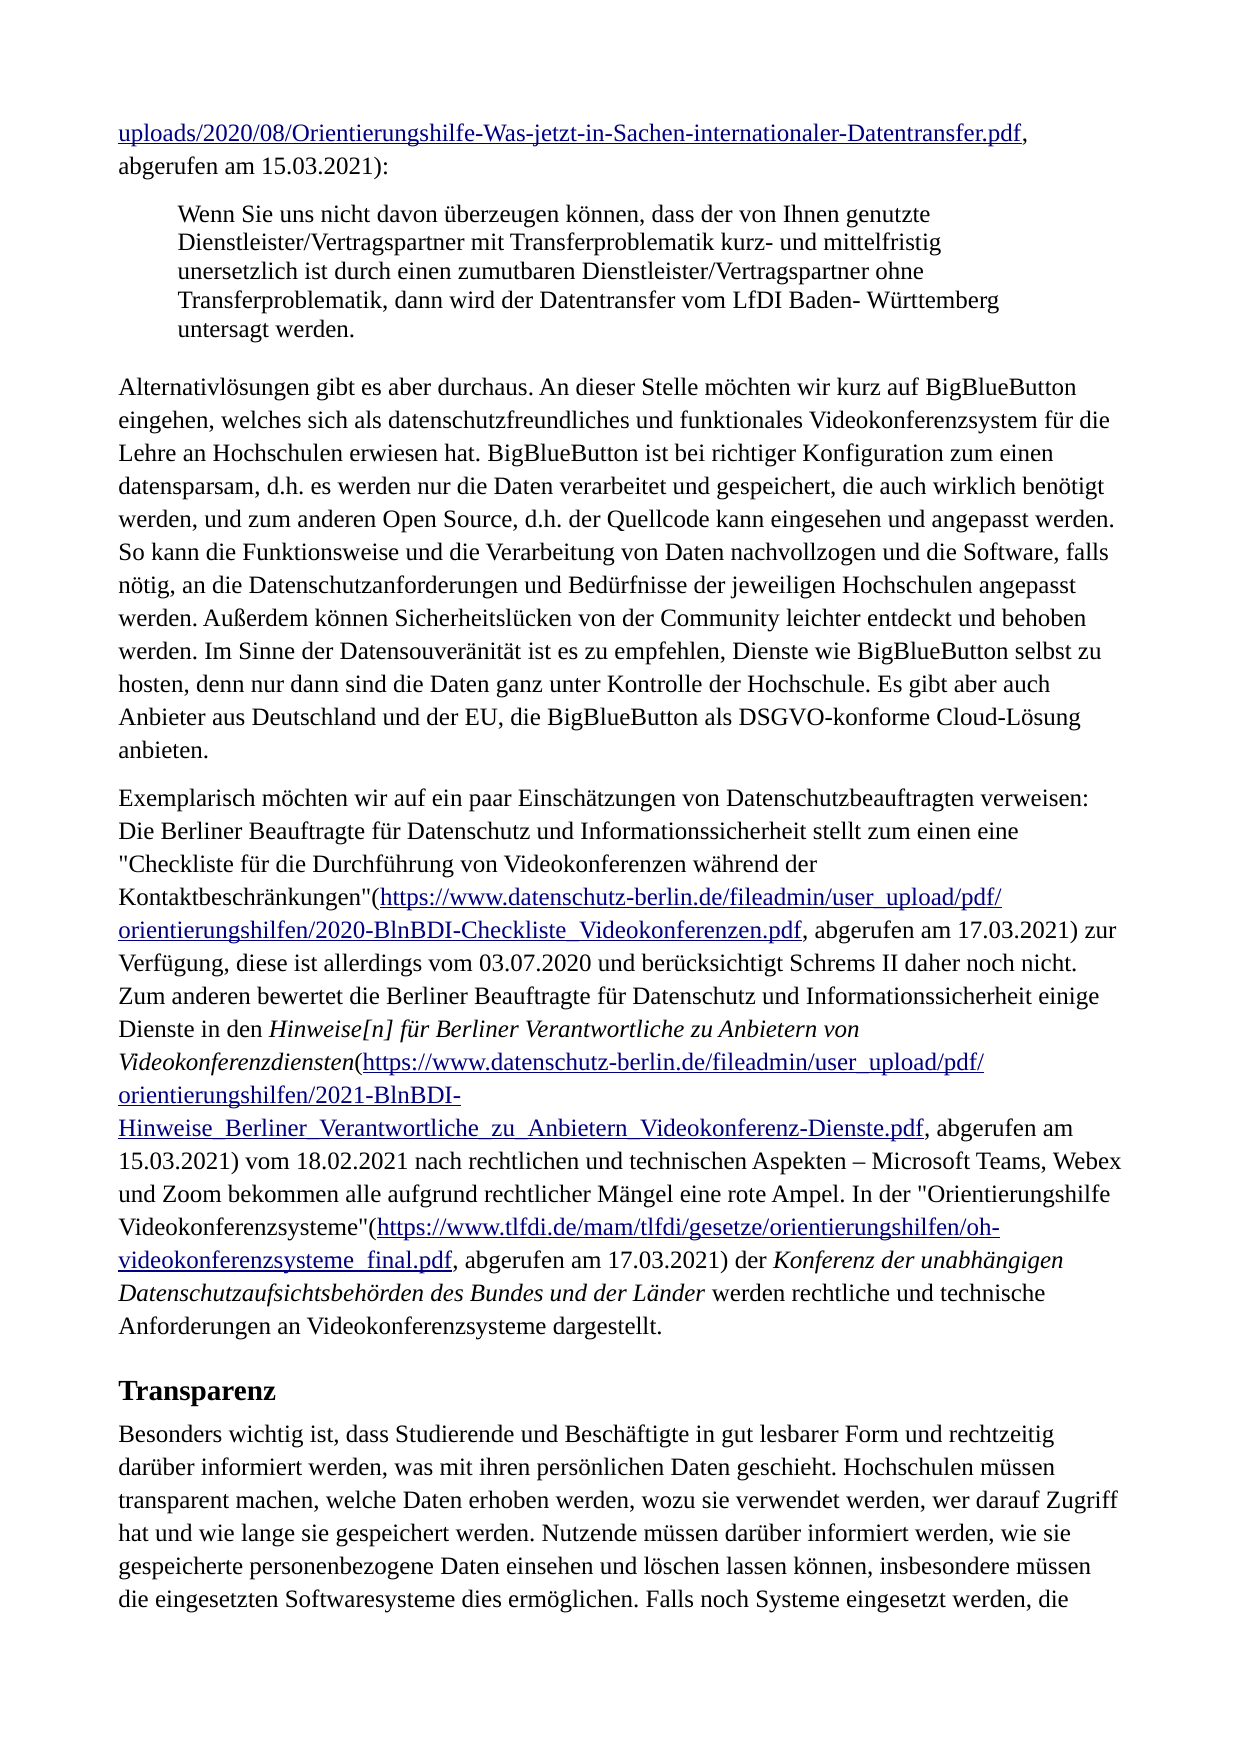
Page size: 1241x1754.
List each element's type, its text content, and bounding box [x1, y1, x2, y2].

text Alternativlösungen gibt es aber durchaus. An dieser Stelle möchten wir kurz auf BigBlueButton eingehen, welches sich als datenschutzfreundliches und funktionales Videokonferenzsystem für die Lehre an Hochschulen erwiesen hat. BigBlueButton ist bei richtiger Konfiguration zum einen datensparsam, d.h. es werden nur die Daten verarbeitet und gespeichert, die auch wirklich benötigt werden, und zum anderen Open Source, d.h. der Quellcode kann eingesehen und angepasst werden. So kann die Funktionsweise und die Verarbeitung von Daten nachvollzogen und die Software, falls nötig, an die Datenschutzanforderungen und Bedürfnisse der jeweiligen Hochschulen angepasst werden. Außerdem können Sicherheitslücken von der Community leichter entdeckt und behoben werden. Im Sinne der Datensouveränität ist es zu empfehlen, Dienste wie BigBlueButton selbst zu hosten, denn nur dann sind die Daten ganz unter Kontrolle der Hochschule. Es gibt aber auch Anbieter aus Deutschland und der EU, die BigBlueButton als DSGVO-konforme Cloud-Lösung anbieten. [118, 372, 1122, 764]
text Exemplarisch möchten wir auf ein paar Einschätzungen von Datenschutzbeauftragten verweisen: Die Berliner Beauftragte für Datenschutz und Informationssicherheit stellt zum einen eine "Checkliste für die Durchführung von Videokonferenzen während der Kontaktbeschränkungen"(https://www.datenschutz-berlin.de/fileadmin/user_upload/pdf/orientierungshilfen/2020-BlnBDI-Checkliste_Videokonferenzen.pdf, abgerufen am 17.03.2021) zur Verfügung, diese ist allerdings vom 03.07.2020 und berücksichtigt Schrems II daher noch nicht. Zum anderen bewertet die Berliner Beauftragte für Datenschutz und Informationssicherheit einige Dienste in den Hinweise[n] für Berliner Verantwortliche zu Anbietern von Videokonferenzdiensten(https://www.datenschutz-berlin.de/fileadmin/user_upload/pdf/orientierungshilfen/2021-BlnBDI-Hinweise_Berliner_Verantwortliche_zu_Anbietern_Videokonferenz-Dienste.pdf, abgerufen am 15.03.2021) vom 18.02.2021 nach rechtlichen und technischen Aspekten – Microsoft Teams, Webex und Zoom bekommen alle aufgrund rechtlicher Mängel eine rote Ampel. In der "Orientierungshilfe Videokonferenzsysteme"(https://www.tlfdi.de/mam/tlfdi/gesetze/orientierungshilfen/oh-videokonferenzsysteme_final.pdf, abgerufen am 17.03.2021) der Konferenz der unabhängigen Datenschutzaufsichtsbehörden des Bundes und der Länder werden rechtliche und technische Anforderungen an Videokonferenzsysteme dargestellt. [118, 783, 1122, 1340]
text uploads/2020/08/Orientierungshilfe-Was-jetzt-in-Sachen-internationaler-Datentransfer.pdf, abgerufen am 15.03.2021): [118, 118, 1122, 180]
subtitle Transparenz [118, 1373, 1122, 1407]
text Wenn Sie uns nicht davon überzeugen können, dass der von Ihnen genutzte Dienstleister/Vertragspartner mit Transferproblematik kurz- und mittelfristig unersetzlich ist durch einen zumutbaren Dienstleister/Vertragspartner ohne Transferproblematik, dann wird der Datentransfer vom LfDI Baden- Württemberg untersagt werden. [177, 199, 1063, 342]
text Besonders wichtig ist, dass Studierende und Beschäftigte in gut lesbarer Form und rechtzeitig darüber informiert werden, was mit ihren persönlichen Daten geschieht. Hochschulen müssen transparent machen, welche Daten erhoben werden, wozu sie verwendet werden, wer darauf Zugriff hat und wie lange sie gespeichert werden. Nutzende müssen darüber informiert werden, wie sie gespeicherte personenbezogene Daten einsehen und löschen lassen können, insbesondere müssen die eingesetzten Softwaresysteme dies ermöglichen. Falls noch Systeme eingesetzt werden, die [118, 1419, 1122, 1613]
